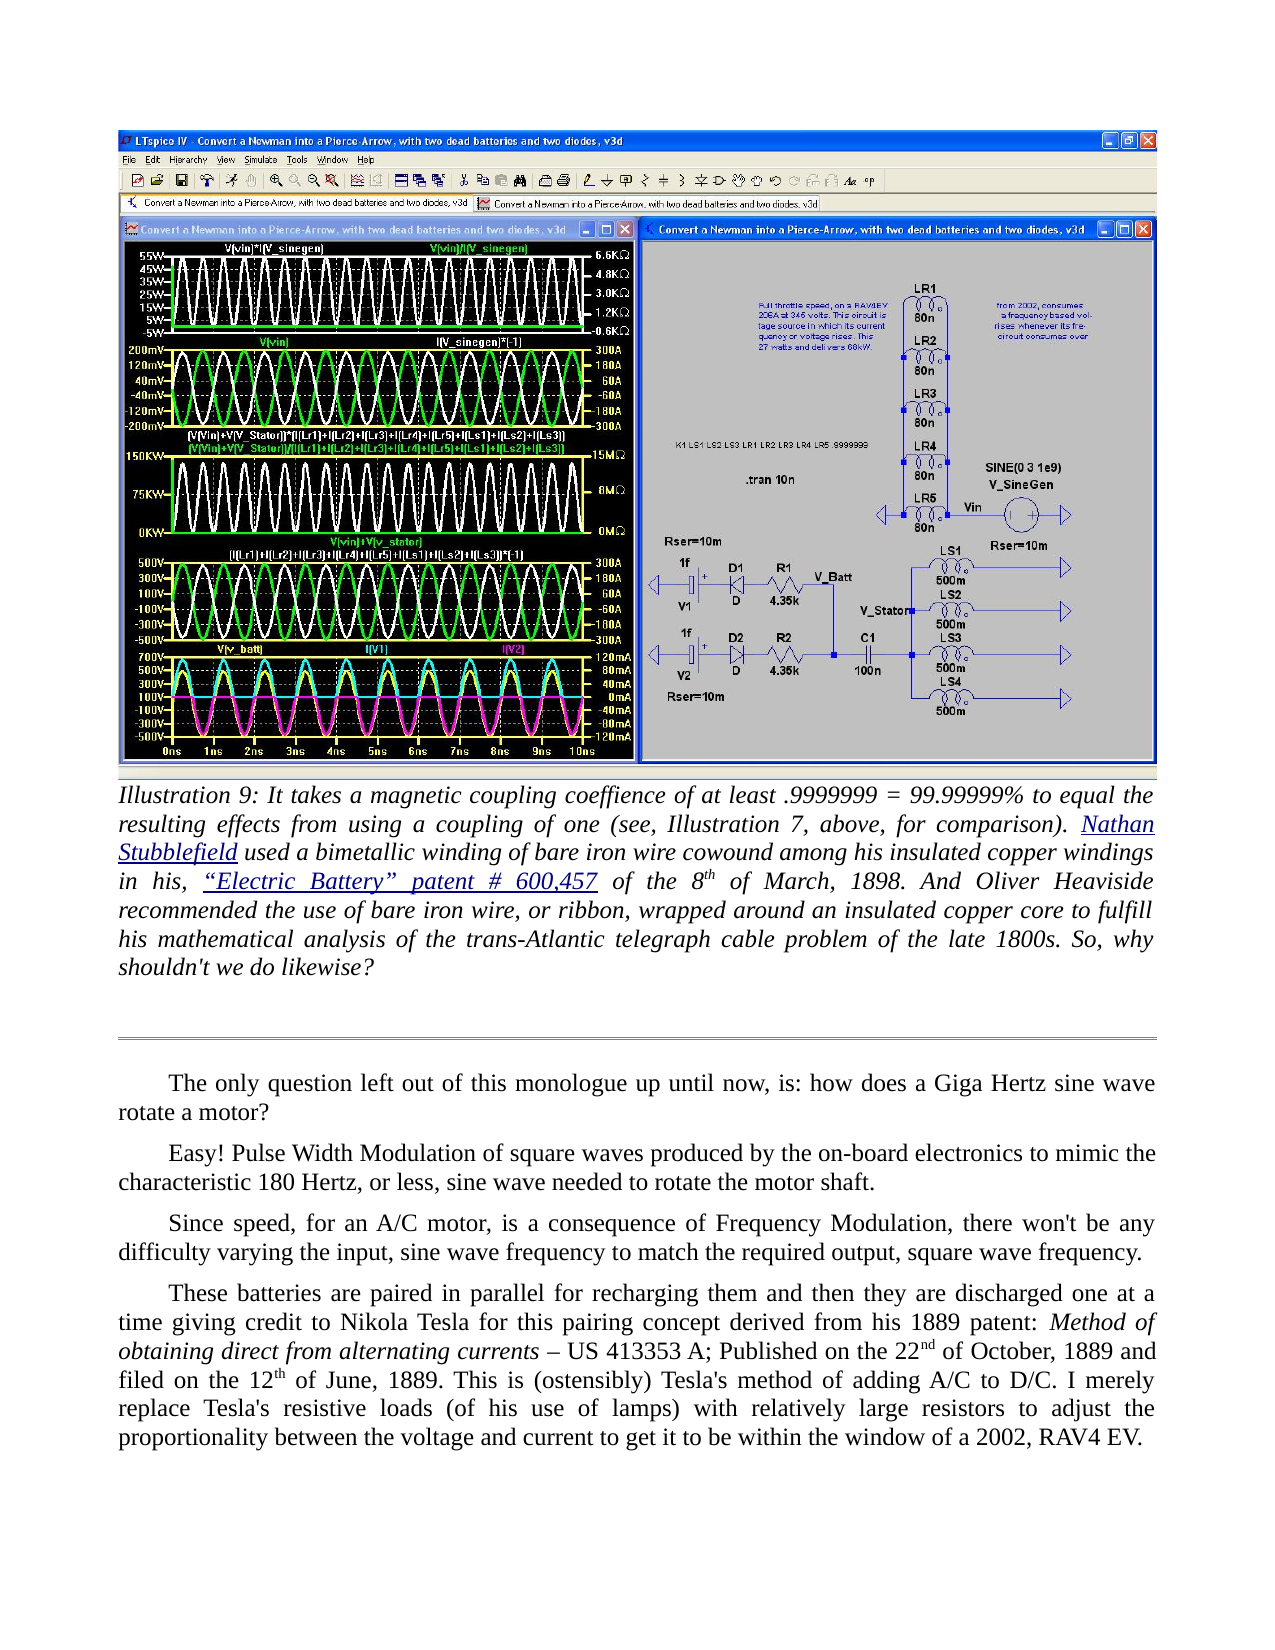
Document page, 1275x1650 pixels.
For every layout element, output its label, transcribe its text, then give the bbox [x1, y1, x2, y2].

text Easy! Pulse Width Modulation of square waves produced by the on-board electronics to mimic the characteristic 180 Hertz, or less, sine wave needed to rotate the motor shaft. [118, 1138, 1157, 1196]
picture [118, 130, 1158, 780]
text Illustration 9: It takes a magnetic coupling coeffience of at least .9999999 = 99.99999% to equal the resulting effects from using a coupling of one (see, Illustration 7, above, for comparison). Nathan Stubblefield used a bimetallic winding of bare iron wire cowound among his insulated copper windings in his, “Electric Battery” patent # 600,457 of the 8th of March, 1898. And Oliver Heaviside recommended the use of bare iron wire, or ribbon, wrapped around an insulated copper core to fulfill his mathematical analysis of the trans-Atlantic telegraph cable problem of the late 1800s. So, why shouldn't we do likewise? [118, 780, 1157, 981]
text Since speed, for an A/C motor, is a consequence of Frequency Modulation, there won't be any difficulty varying the input, sine wave frequency to match the required output, square wave frequency. [118, 1208, 1157, 1266]
text The only question left out of this monologue up until now, is: how does a Giga Hertz sine wave rotate a motor? [118, 1068, 1157, 1126]
text These batteries are paired in parallel for recharging them and then they are discharged one at a time giving credit to Nikola Tesla for this pairing concept derived from his 1889 patent: Method of obtaining direct from alternating currents – US 413353 A; Published on the 22nd of October, 1889 and filed on the 12th of June, 1889. This is (ostensibly) Tesla's method of adding A/C to D/C. I merely replace Tesla's resistive loads (of his use of lamps) with relatively large resistors to adjust the proportionality between the voltage and current to get it to be within the window of a 2002, RAV4 EV. [118, 1278, 1157, 1451]
